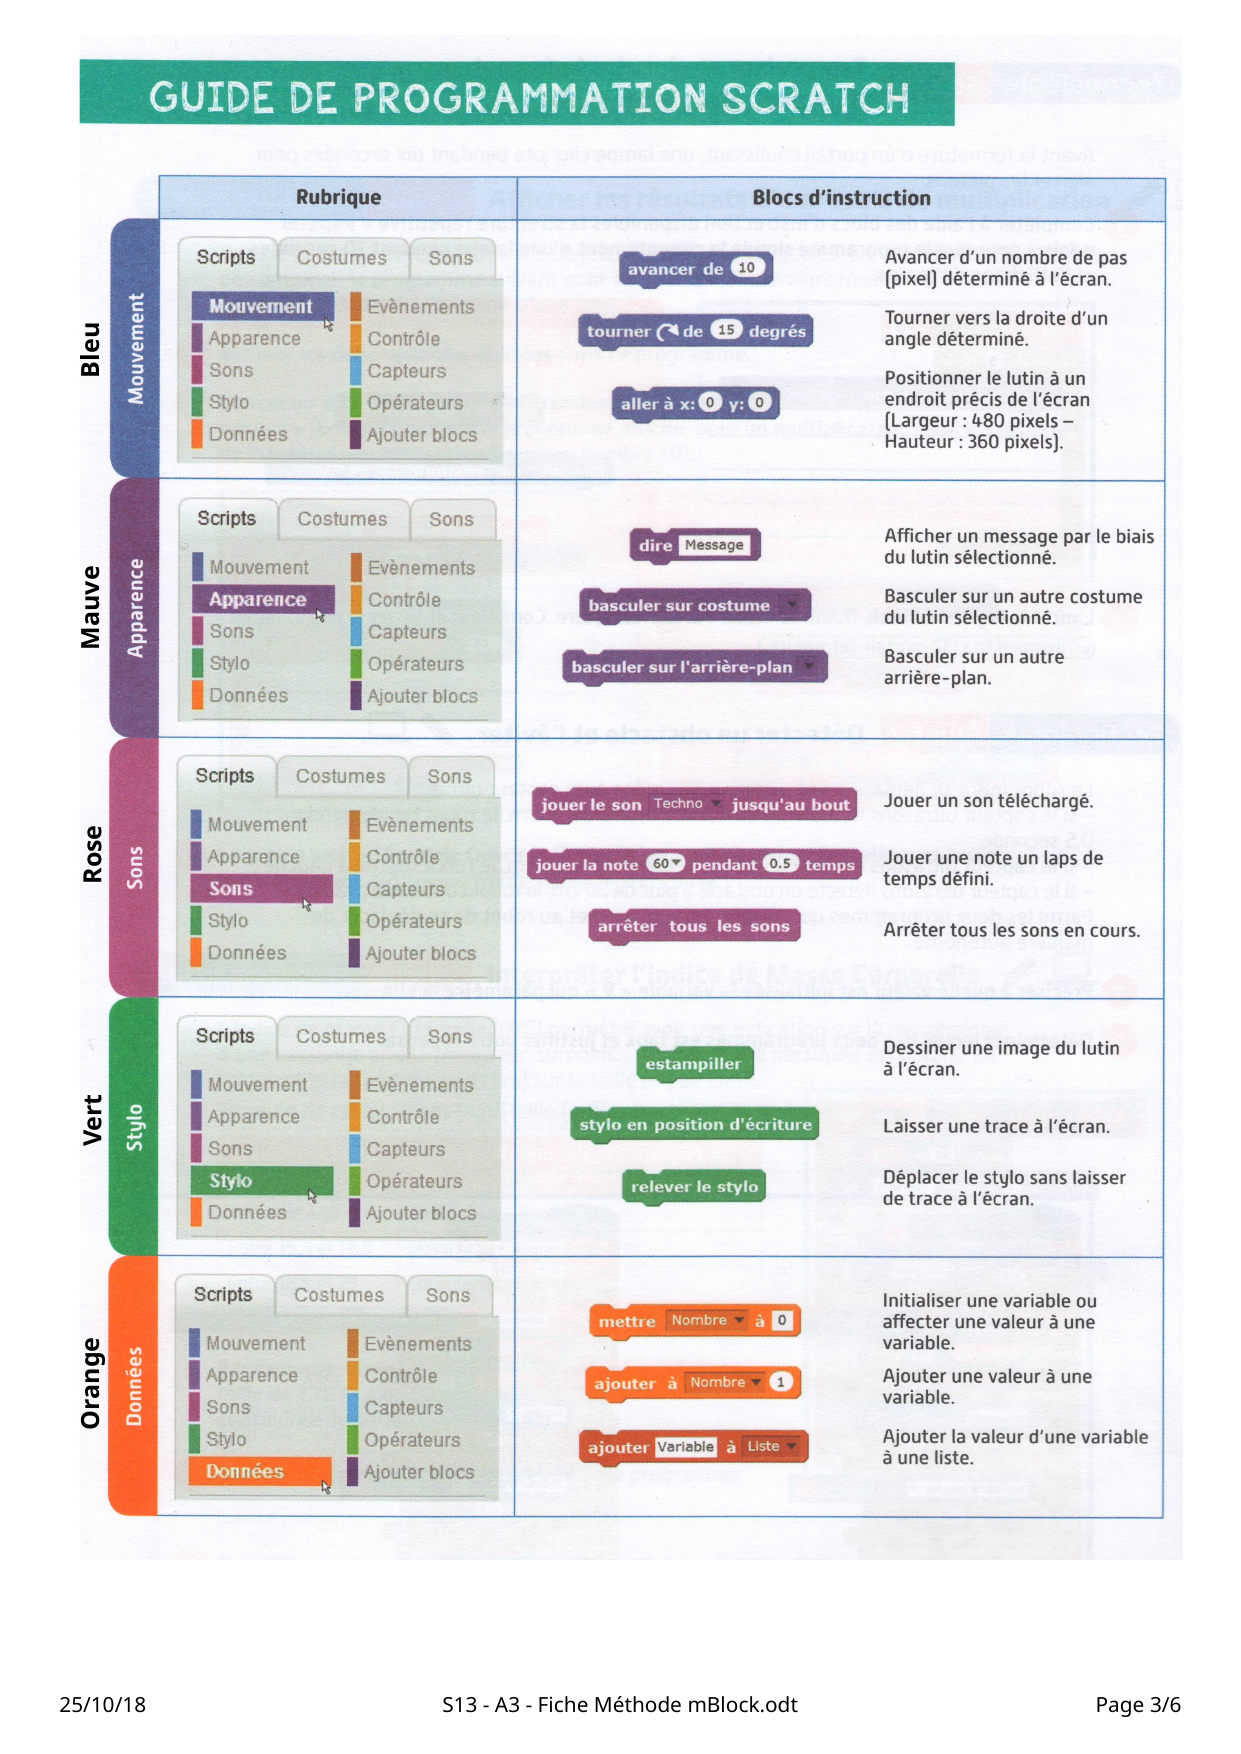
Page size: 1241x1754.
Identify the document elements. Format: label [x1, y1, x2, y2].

picture [79, 35, 1183, 1560]
